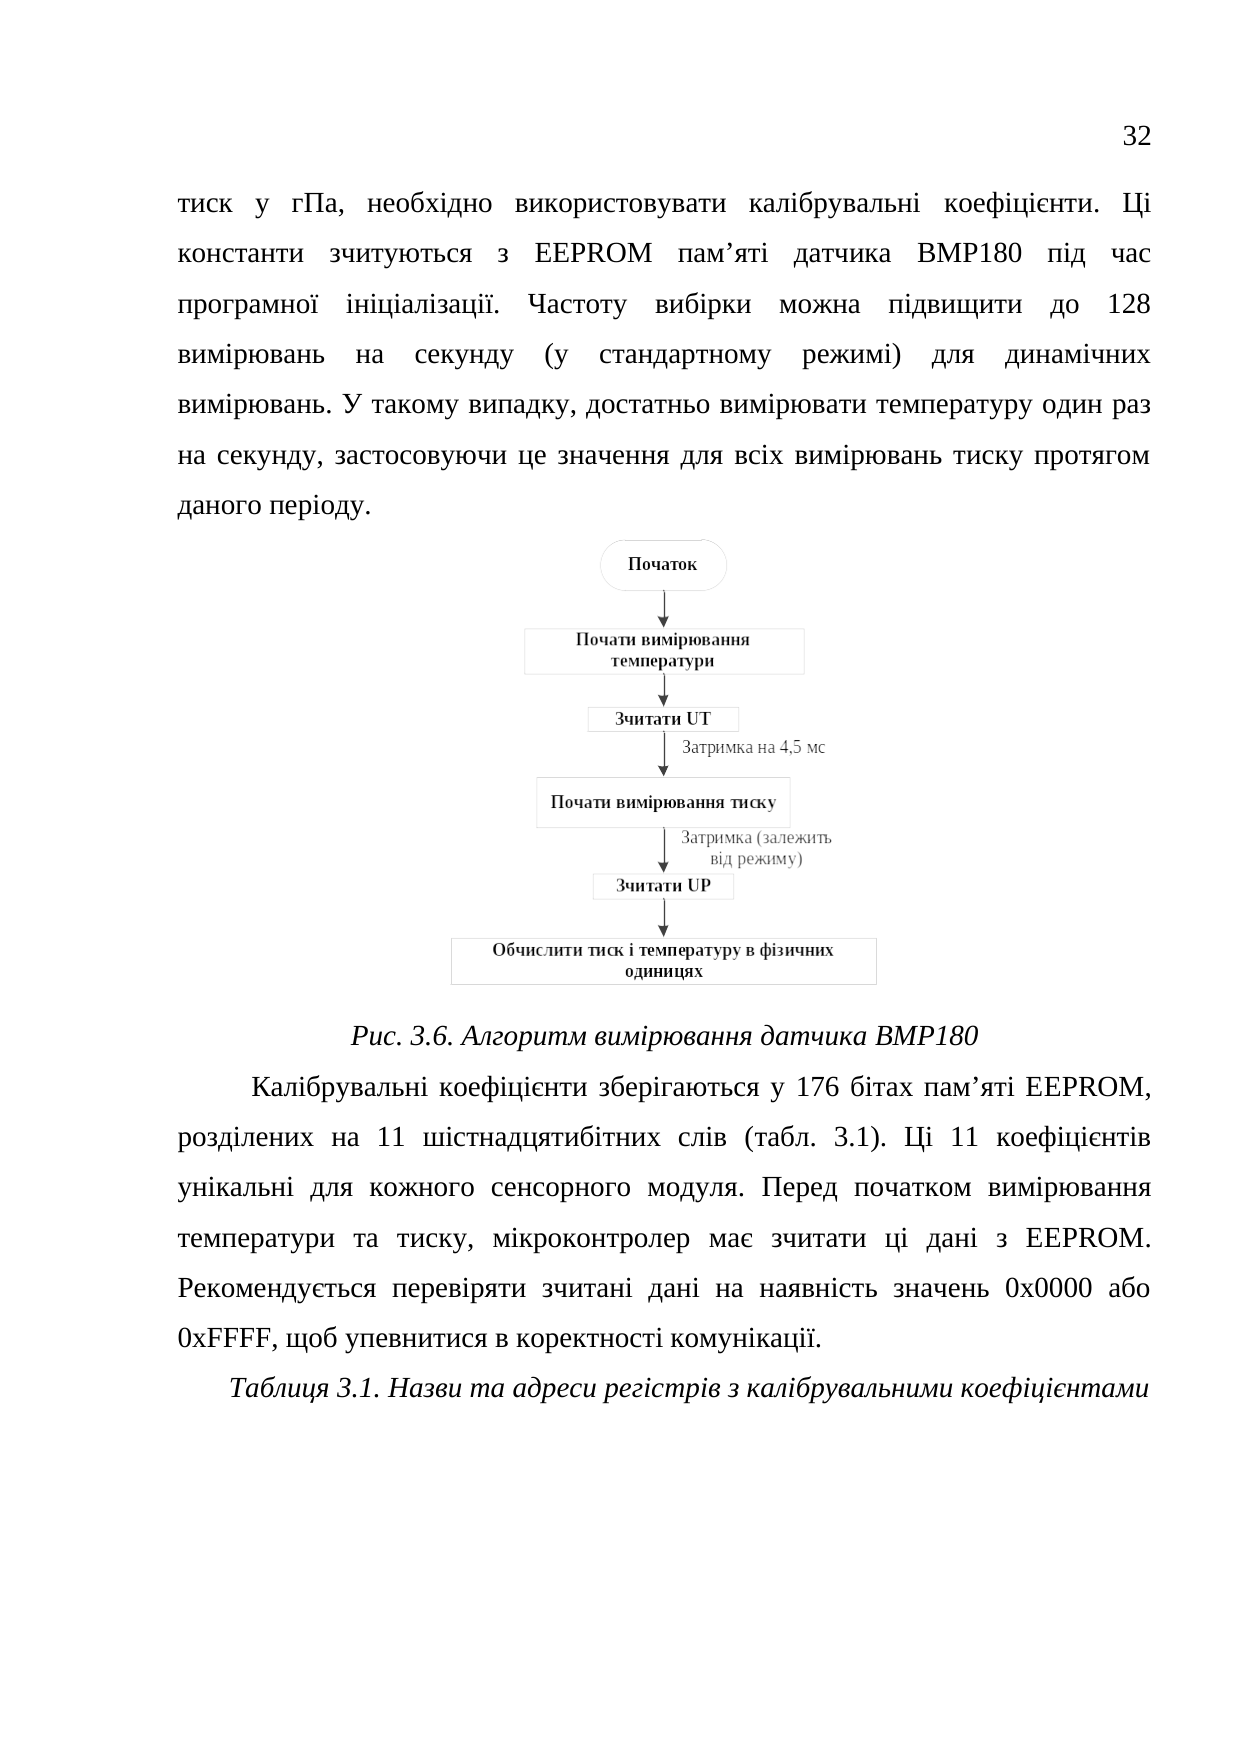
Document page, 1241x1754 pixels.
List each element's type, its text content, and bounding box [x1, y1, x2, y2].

text Таблиця 3.1. Назви та адреси регістрів з калібрувальними коефіцієнтами [185, 1371, 1149, 1404]
text Калібрувальні коефіцієнти зберігаються у 176 бітах пам’яті EEPROM, розділених на 11 шістнадцятибітних слів (табл. 3.1). Ці 11 коефіцієнтів унікальні для кожного сенсорного модуля. Перед початком вимірювання температури та тиску, мікроконтролер має зчитати ці дані з EEPROM. Рекомендується перевіряти зчитані дані на наявність значень 0x0000 або 0xFFFF, щоб упевнитися в коректності комунікації. [177, 1069, 1152, 1354]
text тиск у гПа, необхідно використовувати калібрувальні коефіцієнти. Ці константи зчитуються з EEPROM пам’яті датчика BMP180 під час програмної ініціалізації. Частоту вибірки можна підвищити до 128 вимірювань на секунду (у стандартному режимі) для динамічних вимірювань. У такому випадку, достатньо вимірювати температуру один раз на секунду, застосовуючи це значення для всіх вимірювань тиску протягом даного періоду. [177, 185, 1152, 521]
text Рис. 3.6. Алгоритм вимірювання датчика BMP180 [177, 1018, 1152, 1052]
